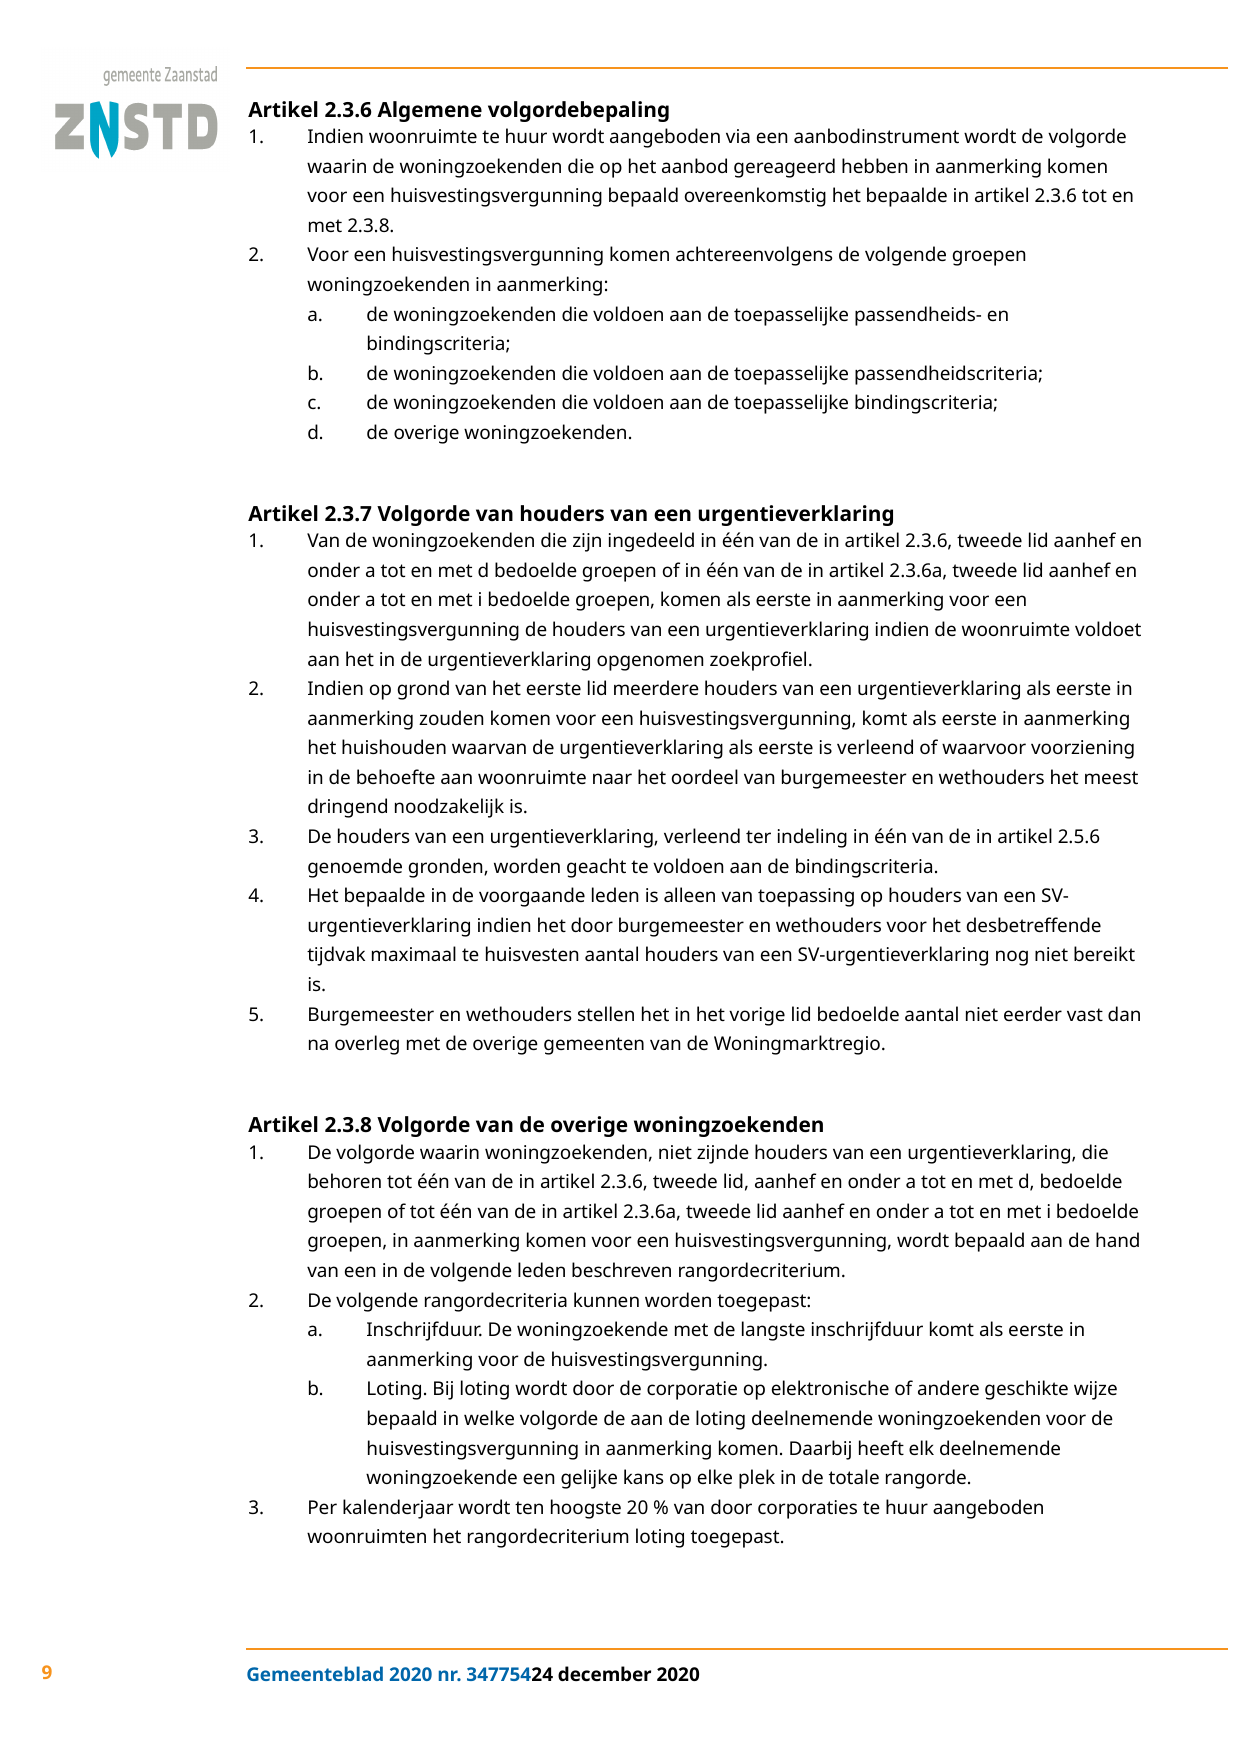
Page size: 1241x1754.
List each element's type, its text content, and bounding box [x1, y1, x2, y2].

list Per kalenderjaar wordt ten hoogste 20 % van door corporaties te huur aangeboden woonruimten het rangordecriterium loting toegepast. [248, 1494, 1152, 1549]
list Burgemeester en wethouders stellen het in het vorige lid bedoelde aantal niet eerder vast dan na overleg met de overige gemeenten van de Woningmarktregio. [248, 1001, 1152, 1056]
list Indien woonruimte te huur wordt aangeboden via een aanbodinstrument wordt de volgorde waarin de woningzoekenden die op het aanbod gereageerd hebben in aanmerking komen voor een huisvestingsvergunning bepaald overeenkomstig het bepaalde in artikel 2.3.6 tot en met 2.3.8. [248, 123, 1152, 238]
list Voor een huisvestingsvergunning komen achtereenvolgens de volgende groepen woningzoekenden in aanmerking: [248, 242, 1152, 297]
list De volgorde waarin woningzoekenden, niet zijnde houders van een urgentieverklaring, die behoren tot één van de in artikel 2.3.6, tweede lid, aanhef en onder a tot en met d, bedoelde groepen of tot één van de in artikel 2.3.6a, tweede lid aanhef en onder a tot en met i bedoelde groepen, in aanmerking komen voor een huisvestingsvergunning, wordt bepaald aan de hand van een in de volgende leden beschreven rangordecriterium. [248, 1139, 1152, 1283]
list de woningzoekenden die voldoen aan de toepasselijke passendheids- en bindingscriteria; [307, 301, 1152, 356]
list de woningzoekenden die voldoen aan de toepasselijke passendheidscriteria; [307, 360, 1152, 386]
list De volgende rangordecriteria kunnen worden toegepast: [248, 1287, 1152, 1312]
text Artikel 2.3.8 Volgorde van de overige woningzoekenden [248, 1110, 1152, 1139]
list Inschrijfduur. De woningzoekende met de langste inschrijfduur komt als eerste in aanmerking voor de huisvestingsvergunning. [307, 1316, 1152, 1372]
list de woningzoekenden die voldoen aan de toepasselijke bindingscriteria; [307, 389, 1152, 415]
list De houders van een urgentieverklaring, verleend ter indeling in één van de in artikel 2.5.6 genoemde gronden, worden geacht te voldoen aan de bindingscriteria. [248, 823, 1152, 879]
picture [41, 47, 231, 172]
text Artikel 2.3.7 Volgorde van houders van een urgentieverklaring [248, 499, 1152, 527]
list Van de woningzoekenden die zijn ingedeeld in één van de in artikel 2.3.6, tweede lid aanhef en onder a tot en met d bedoelde groepen of in één van de in artikel 2.3.6a, tweede lid aanhef en onder a tot en met i bedoelde groepen, komen als eerste in aanmerking voor een huisvestingsvergunning de houders van een urgentieverklaring indien de woonruimte voldoet aan het in de urgentieverklaring opgenomen zoekprofiel. [248, 527, 1152, 672]
list Het bepaalde in de voorgaande leden is alleen van toepassing op houders van een SV-urgentieverklaring indien het door burgemeester en wethouders voor het desbetreffende tijdvak maximaal te huisvesten aantal houders van een SV-urgentieverklaring nog niet bereikt is. [248, 882, 1152, 997]
list Loting. Bij loting wordt door de corporatie op elektronische of andere geschikte wijze bepaald in welke volgorde de aan de loting deelnemende woningzoekenden voor de huisvestingsvergunning in aanmerking komen. Daarbij heeft elk deelnemende woningzoekende een gelijke kans op elke plek in de totale rangorde. [307, 1376, 1152, 1490]
list de overige woningzoekenden. [307, 419, 1152, 445]
list Indien op grond van het eerste lid meerdere houders van een urgentieverklaring als eerste in aanmerking zouden komen voor een huisvestingsvergunning, komt als eerste in aanmerking het huishouden waarvan de urgentieverklaring als eerste is verleend of waarvoor voorziening in de behoefte aan woonruimte naar het oordeel van burgemeester en wethouders het meest dringend noodzakelijk is. [248, 675, 1152, 819]
text Artikel 2.3.6 Algemene volgordebepaling [248, 95, 1152, 123]
